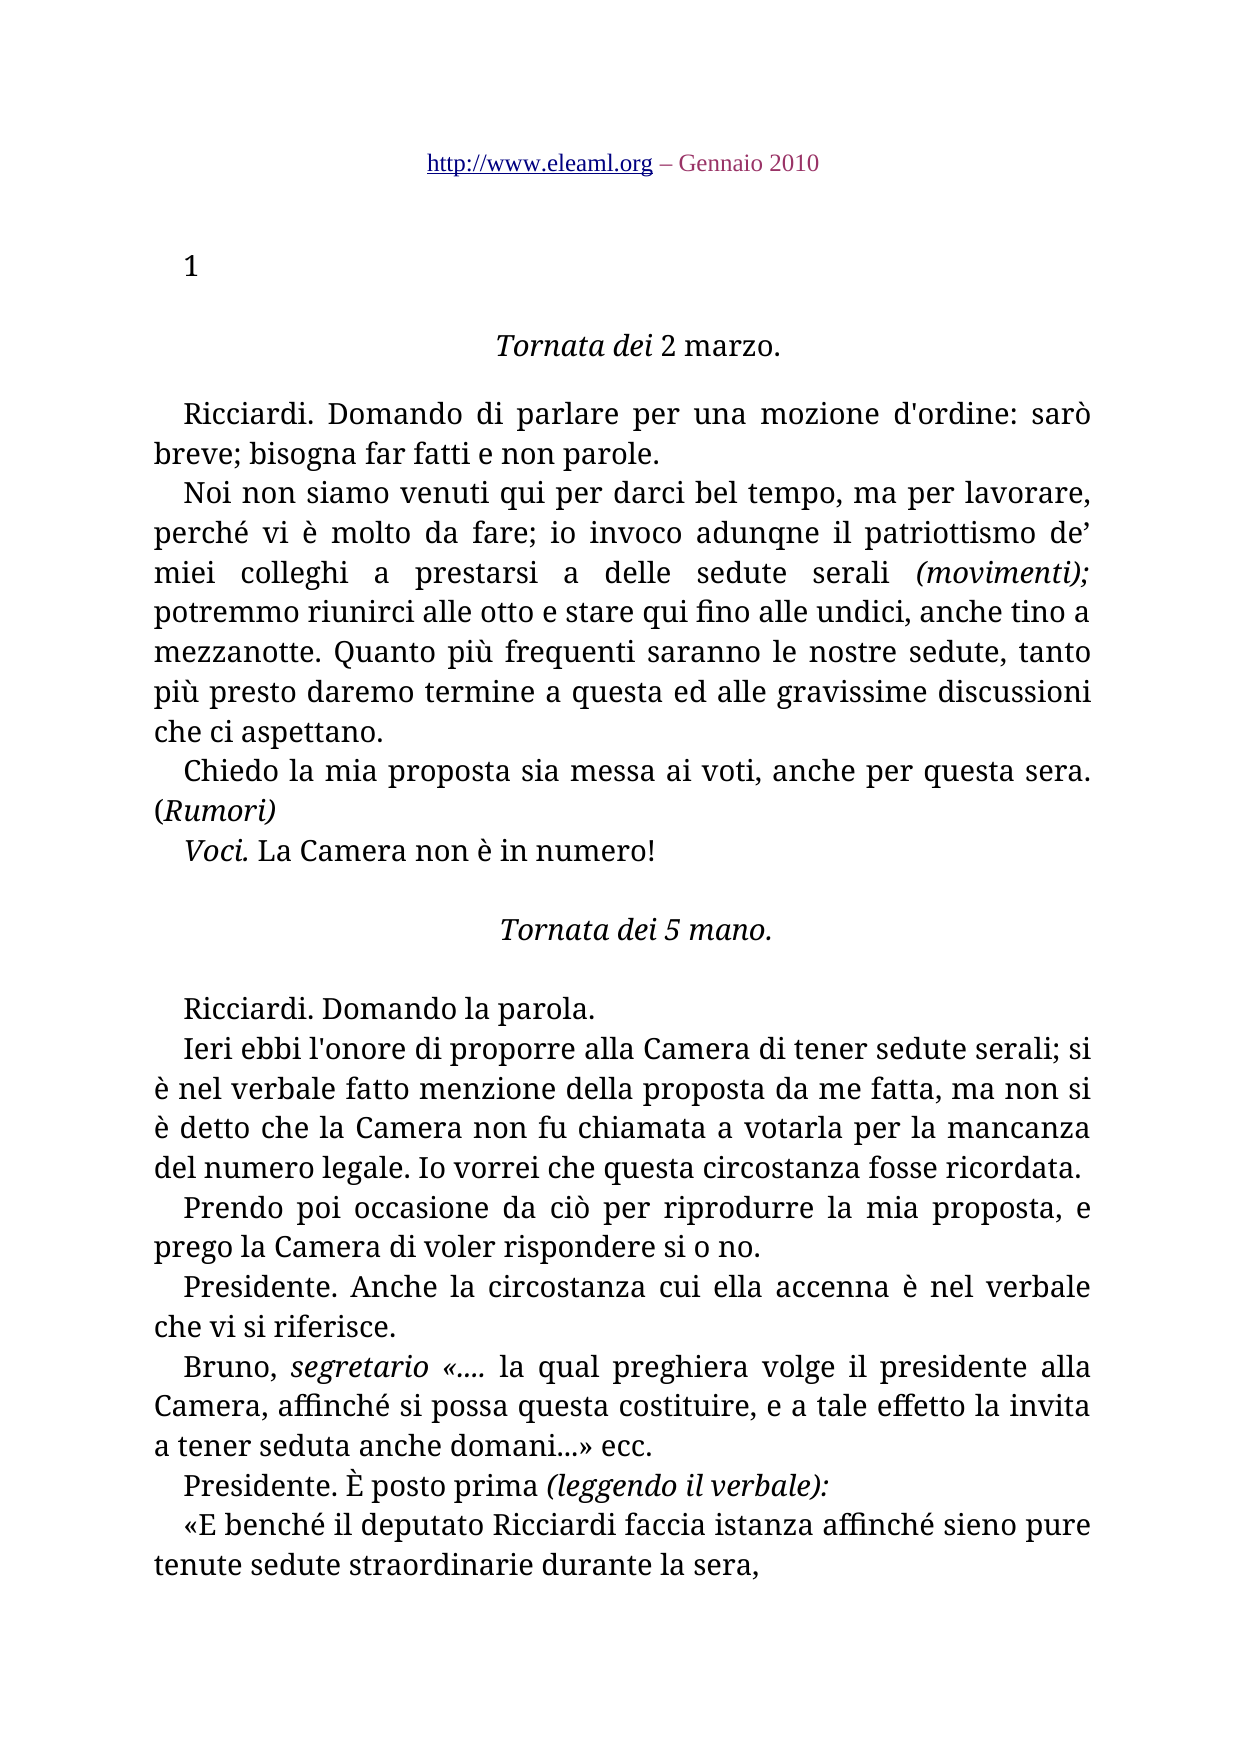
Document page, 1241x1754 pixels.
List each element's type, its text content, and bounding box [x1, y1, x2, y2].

text Noi non siamo venuti qui per darci bel tempo, ma per lavorare, perché vi è molto da fare; io invoco adunqne il patriottismo de’ miei colleghi a prestarsi a delle sedute serali (movimenti); potremmo riunirci alle otto e stare qui fino alle undici, anche tino a mezzanotte. Quanto più frequenti saranno le nostre sedute, tanto più presto daremo termine a questa ed alle gravissime discussioni che ci aspettano. [153, 473, 1092, 751]
text Presidente. È posto prima (leggendo il verbale): [153, 1465, 1092, 1504]
text Presidente. Anche la circostanza cui ella accenna è nel verbale che vi si riferisce. [153, 1266, 1092, 1346]
text Tornata dei 2 marzo. [153, 325, 1092, 364]
text Ricciardi. Domando di parlare per una mozione d'ordine: sarò breve; bisogna far fatti e non parole. [153, 393, 1092, 473]
text Chiedo la mia proposta sia messa ai voti, anche per questa sera. (Rumori) [153, 751, 1092, 830]
text «E benché il deputato Ricciardi faccia istanza affinché sieno pure tenute sedute straordinarie durante la sera, [153, 1504, 1092, 1584]
text Prendo poi occasione da ciò per riprodurre la mia proposta, e prego la Camera di voler rispondere si o no. [153, 1187, 1092, 1266]
text Bruno, segretario «.... la qual preghiera volge il presidente alla Camera, affinché si possa questa costituire, e a tale effetto la invita a tener seduta anche domani...» ecc. [153, 1346, 1092, 1465]
text 1 [153, 246, 1092, 285]
text Ricciardi. Domando la parola. [153, 989, 1092, 1028]
text Ieri ebbi l'onore di proporre alla Camera di tener sedute serali; si è nel verbale fatto menzione della proposta da me fatta, ma non si è detto che la Camera non fu chiamata a votarla per la mancanza del numero legale. Io vorrei che questa circostanza fosse ricordata. [153, 1028, 1092, 1187]
text Tornata dei 5 mano. [153, 909, 1092, 949]
text Voci. La Camera non è in numero! [153, 830, 1092, 869]
